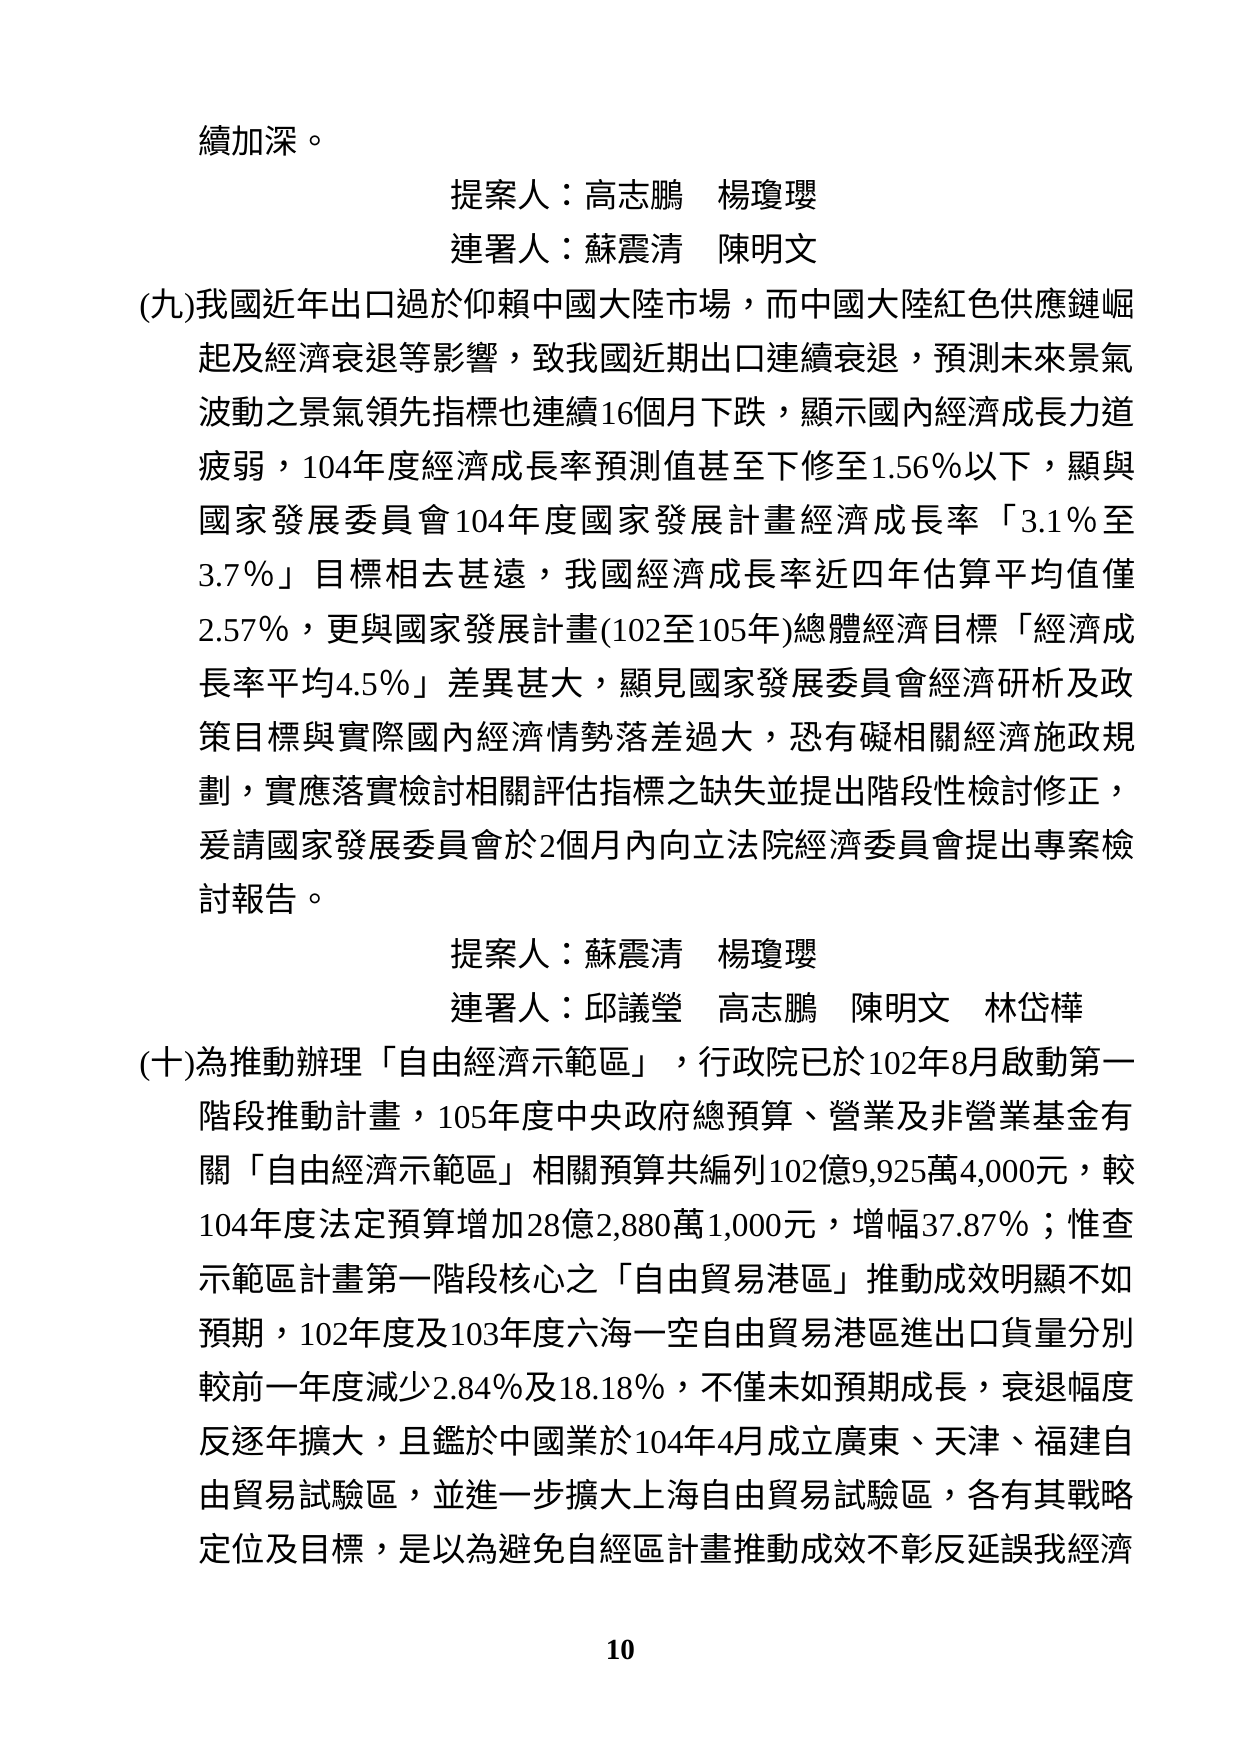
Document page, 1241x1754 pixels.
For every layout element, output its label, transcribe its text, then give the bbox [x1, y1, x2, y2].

text 連署人：邱議瑩 高志鵬 陳明文 林岱樺 [451, 977, 1105, 1031]
text (十)為推動辦理「自由經濟示範區」，行政院已於102年8月啟動第一階段推動計畫，105年度中央政府總預算、營業及非營業基金有關「自由經濟示範區」相關預算共編列102億9,925萬4,000元，較104年度法定預算增加28億2,880萬1,000元，增幅37.87％；惟查示範區計畫第一階段核心之「自由貿易港區」推動成效明顯不如預期，102年度及103年度六海一空自由貿易港區進出口貨量分別較前一年度減少2.84％及18.18％，不僅未如預期成長，衰退幅度反逐年擴大，且鑑於中國業於104年4月成立廣東、天津、福建自由貿易試驗區，並進一步擴大上海自由貿易試驗區，各有其戰略定位及目標，是以為避免自經區計畫推動成效不彰反延誤我經濟 [139, 1031, 1136, 1573]
text 連署人：蘇震清 陳明文 [451, 218, 1105, 273]
text 提案人：蘇震清 楊瓊瓔 [451, 923, 1105, 977]
text 續加深。 [139, 110, 1136, 164]
text 提案人：高志鵬 楊瓊瓔 [451, 164, 1105, 218]
text (九)我國近年出口過於仰賴中國大陸市場，而中國大陸紅色供應鏈崛起及經濟衰退等影響，致我國近期出口連續衰退，預測未來景氣波動之景氣領先指標也連續16個月下跌，顯示國內經濟成長力道疲弱，104年度經濟成長率預測值甚至下修至1.56％以下，顯與國家發展委員會104年度國家發展計畫經濟成長率「3.1％至3.7％」目標相去甚遠，我國經濟成長率近四年估算平均值僅2.57％，更與國家發展計畫(102至105年)總體經濟目標「經濟成長率平均4.5％」差異甚大，顯見國家發展委員會經濟研析及政策目標與實際國內經濟情勢落差過大，恐有礙相關經濟施政規劃，實應落實檢討相關評估指標之缺失並提出階段性檢討修正，爰請國家發展委員會於2個月內向立法院經濟委員會提出專案檢討報告。 [139, 273, 1136, 923]
